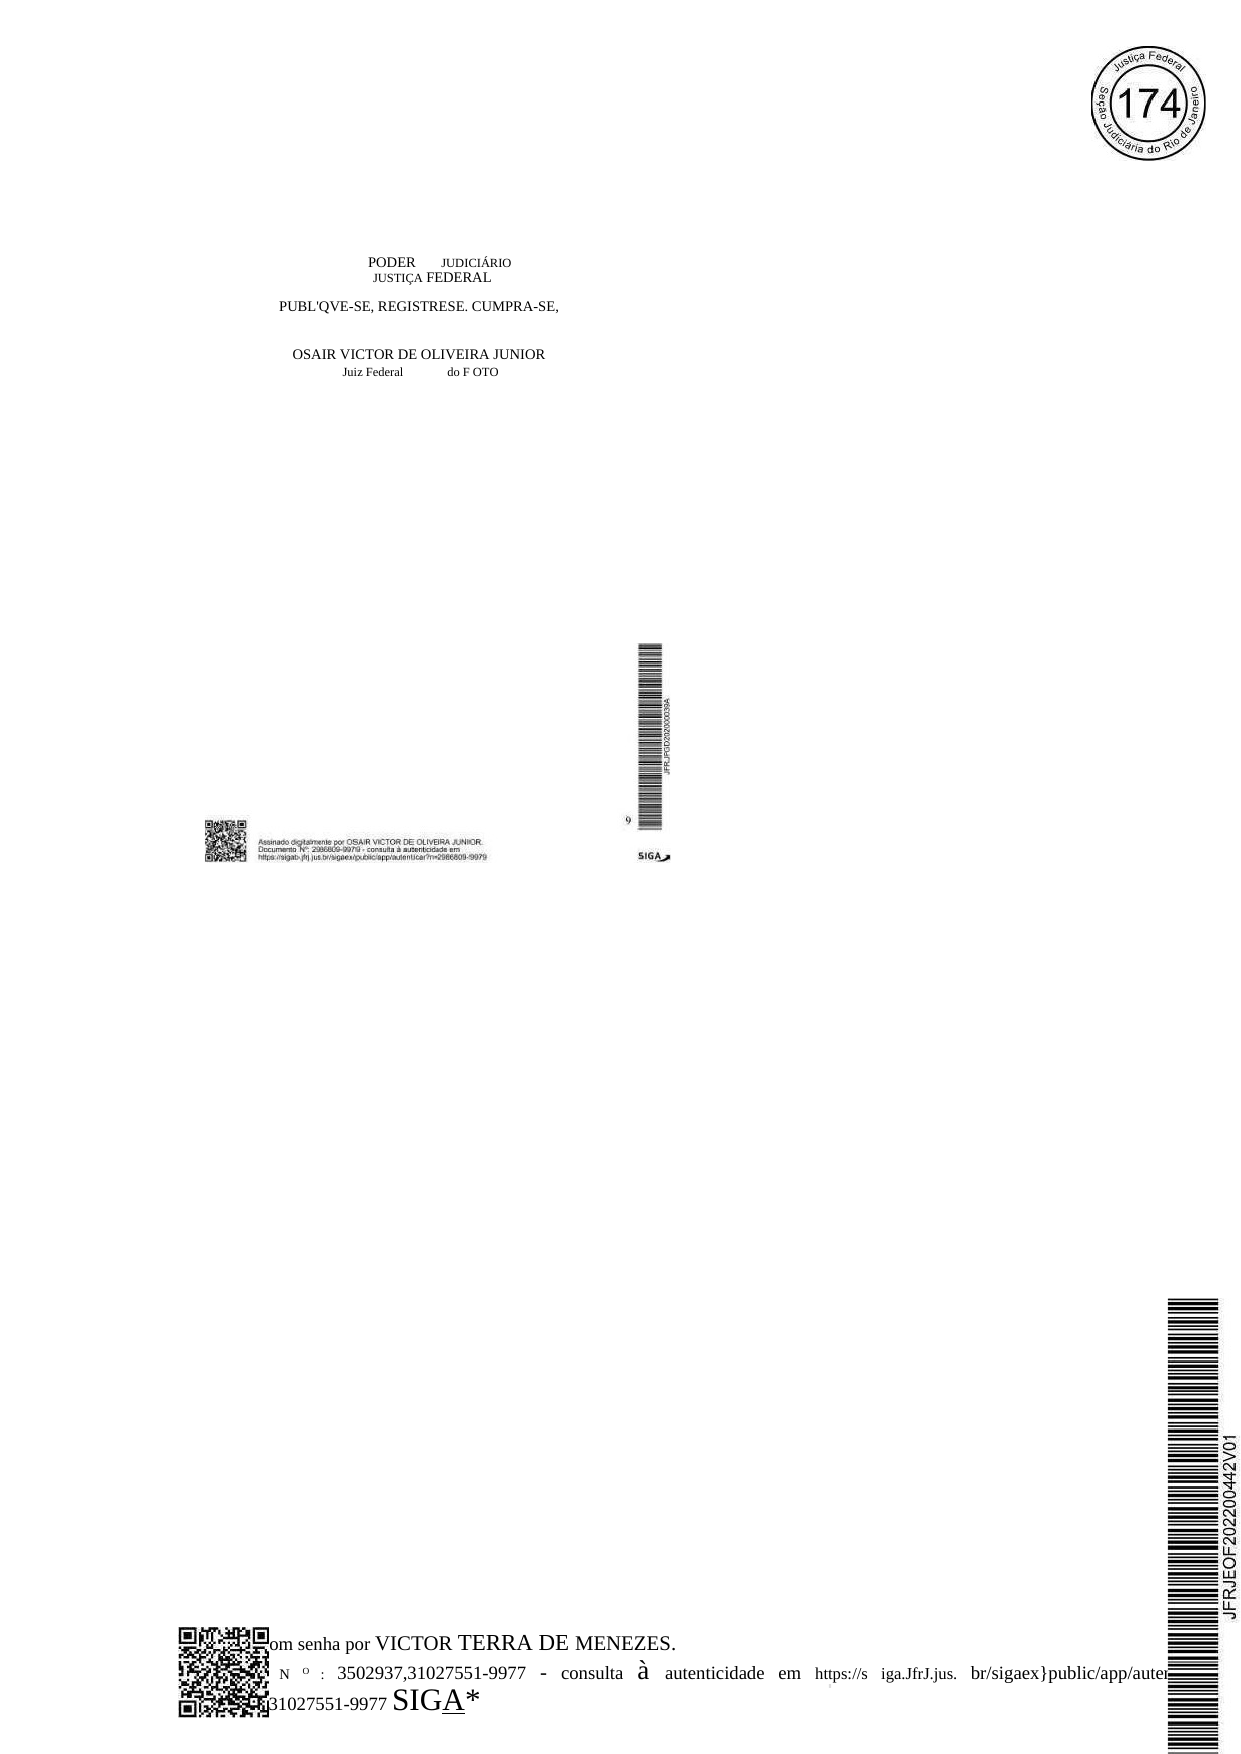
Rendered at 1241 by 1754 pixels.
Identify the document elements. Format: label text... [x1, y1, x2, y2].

text PUBL'QVE-SE, REGISTRESE. CUMPRA-SE, [150, 298, 688, 314]
text Juiz Federal do F OTO [150, 364, 1090, 379]
subtitle OSAIR VICTOR DE OLIVEIRA JUNIOR [150, 346, 688, 363]
